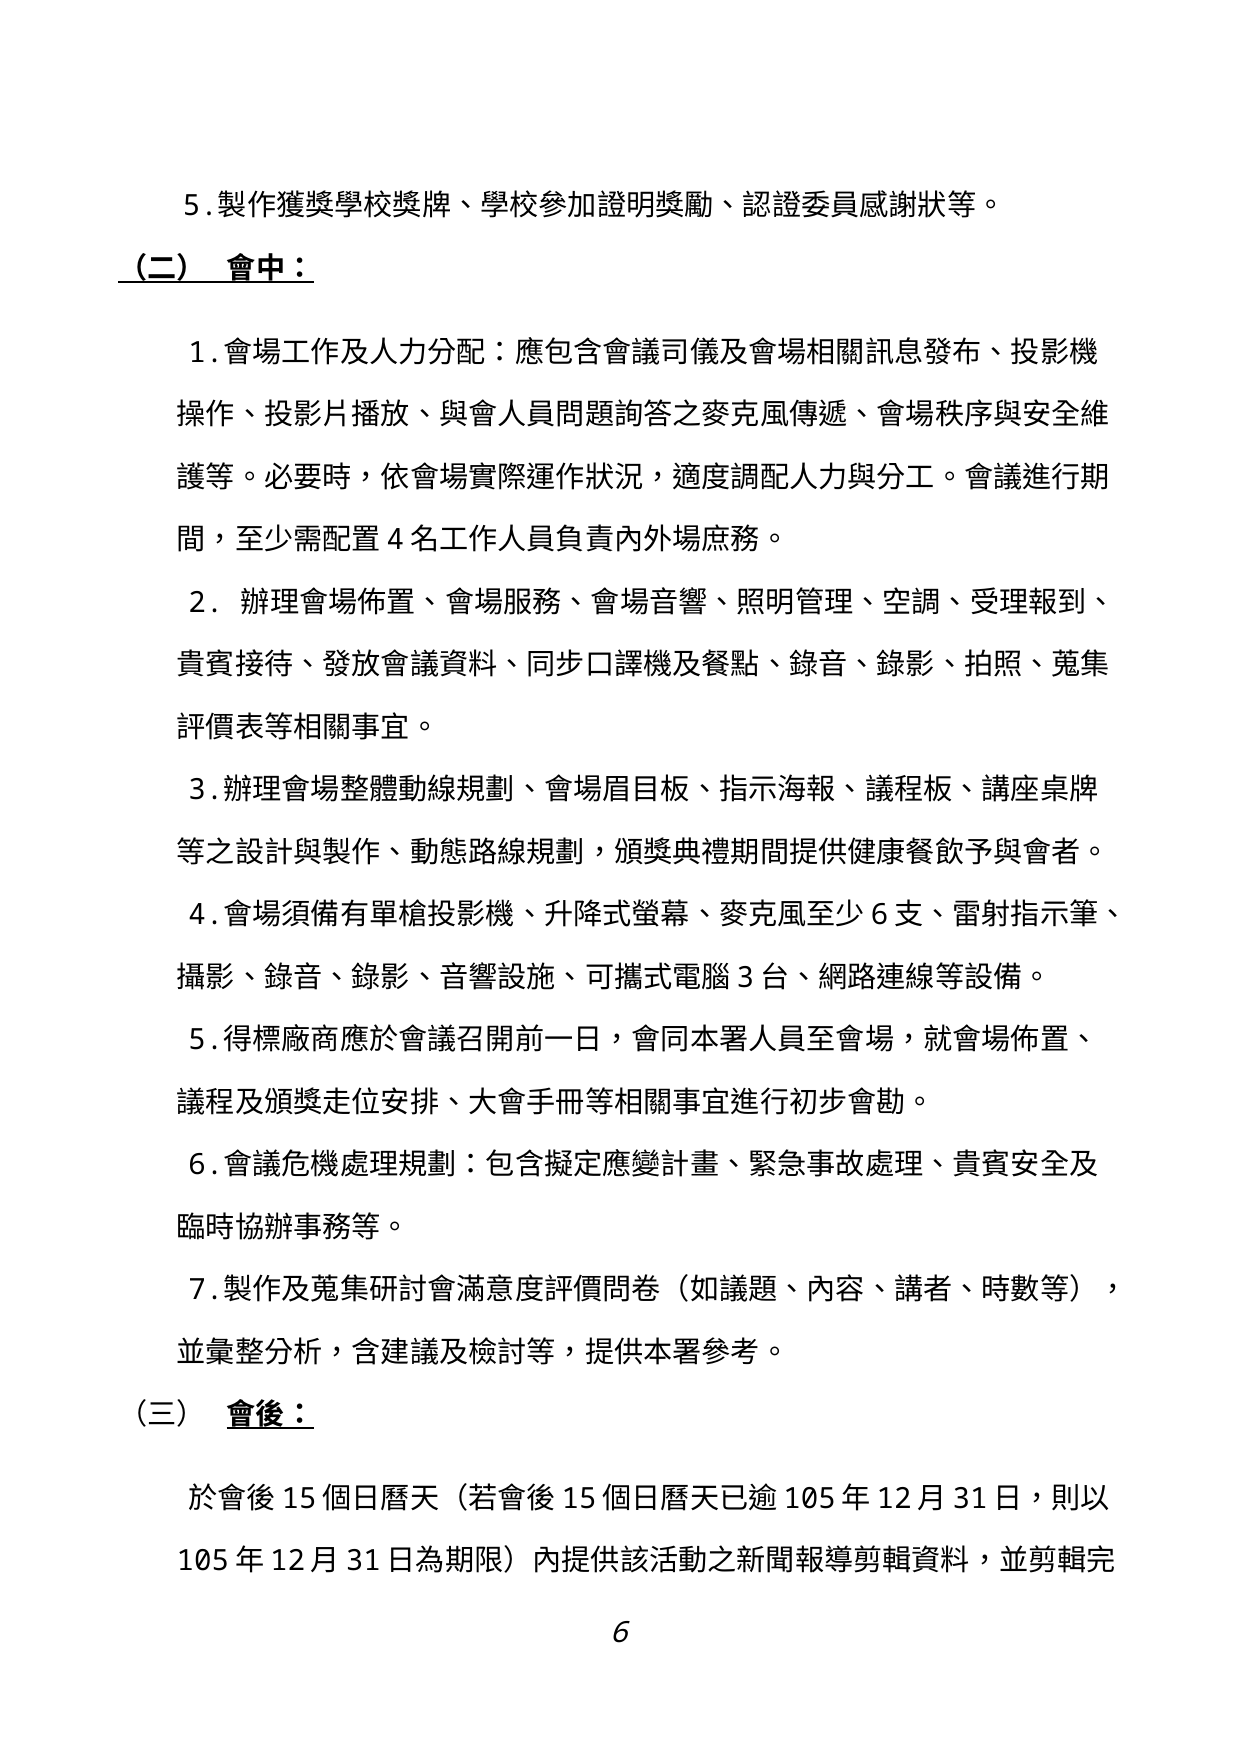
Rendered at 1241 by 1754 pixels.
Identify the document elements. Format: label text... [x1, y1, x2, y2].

text 1.會場工作及人力分配：應包含會議司儀及會場相關訊息發布、投影機操作、投影片播放、與會人員問題詢答之麥克風傳遞、會場秩序與安全維護等。必要時，依會場實際運作狀況，適度調配人力與分工。會議進行期間，至少需配置4名工作人員負責內外場庶務。 [118, 308, 1122, 558]
text 4.會場須備有單槍投影機、升降式螢幕、麥克風至少6支、雷射指示筆、攝影、錄音、錄影、音響設施、可攜式電腦3台、網路連線等設備。 [118, 870, 1122, 995]
text 7.製作及蒐集研討會滿意度評價問卷（如議題、內容、講者、時數等），並彙整分析，含建議及檢討等，提供本署參考。 [118, 1245, 1122, 1370]
text 3.辦理會場整體動線規劃、會場眉目板、指示海報、議程板、講座桌牌等之設計與製作、動態路線規劃，頒獎典禮期間提供健康餐飲予與會者。 [118, 745, 1122, 870]
text 5.製作獲獎學校獎牌、學校參加證明獎勵、認證委員感謝狀等。 [148, 162, 1122, 224]
text 5.得標廠商應於會議召開前一日，會同本署人員至會場，就會場佈置、議程及頒獎走位安排、大會手冊等相關事宜進行初步會勘。 [118, 995, 1122, 1120]
text 6.會議危機處理規劃：包含擬定應變計畫、緊急事故處理、貴賓安全及臨時協辦事務等。 [118, 1120, 1122, 1245]
text 於會後15個日曆天（若會後15個日曆天已逾105年12月31日，則以105年12月31日為期限）內提供該活動之新聞報導剪輯資料，並剪輯完 [118, 1454, 1122, 1579]
text 2. 辦理會場佈置、會場服務、會場音響、照明管理、空調、受理報到、貴賓接待、發放會議資料、同步口譯機及餐點、錄音、錄影、拍照、蒐集評價表等相關事宜。 [118, 558, 1122, 745]
text （三） 會後： [118, 1370, 1122, 1433]
text （二） 會中： [118, 224, 1122, 287]
